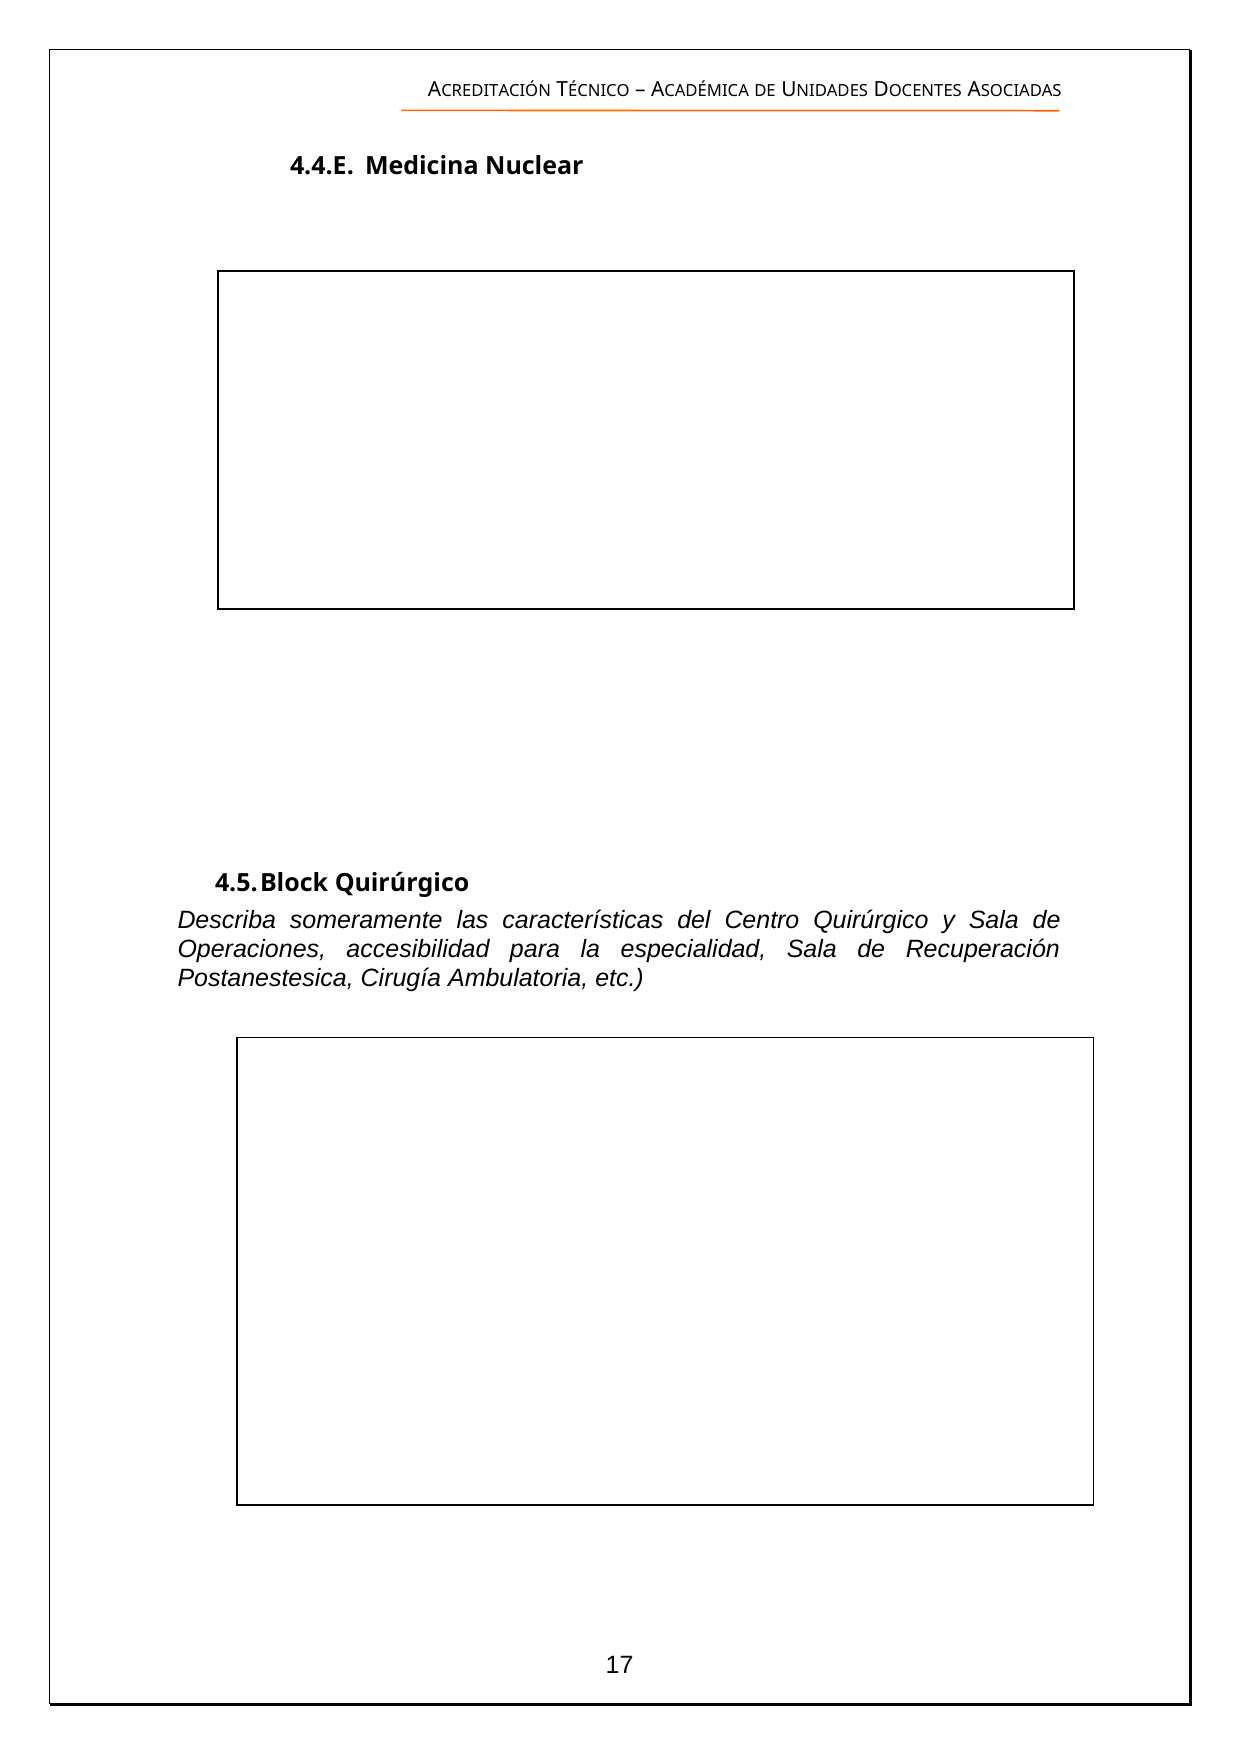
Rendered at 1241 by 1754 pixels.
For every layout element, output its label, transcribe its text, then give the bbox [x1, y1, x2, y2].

text Describa someramente las características del Centro Quirúrgico y Sala de Operaciones, accesibilidad para la especialidad, Sala de Recuperación Postanestesica, Cirugía Ambulatoria, etc.) [177, 905, 1061, 991]
subtitle Medicina Nuclear [290, 148, 1061, 182]
subtitle Block Quirúrgico [215, 865, 1061, 899]
